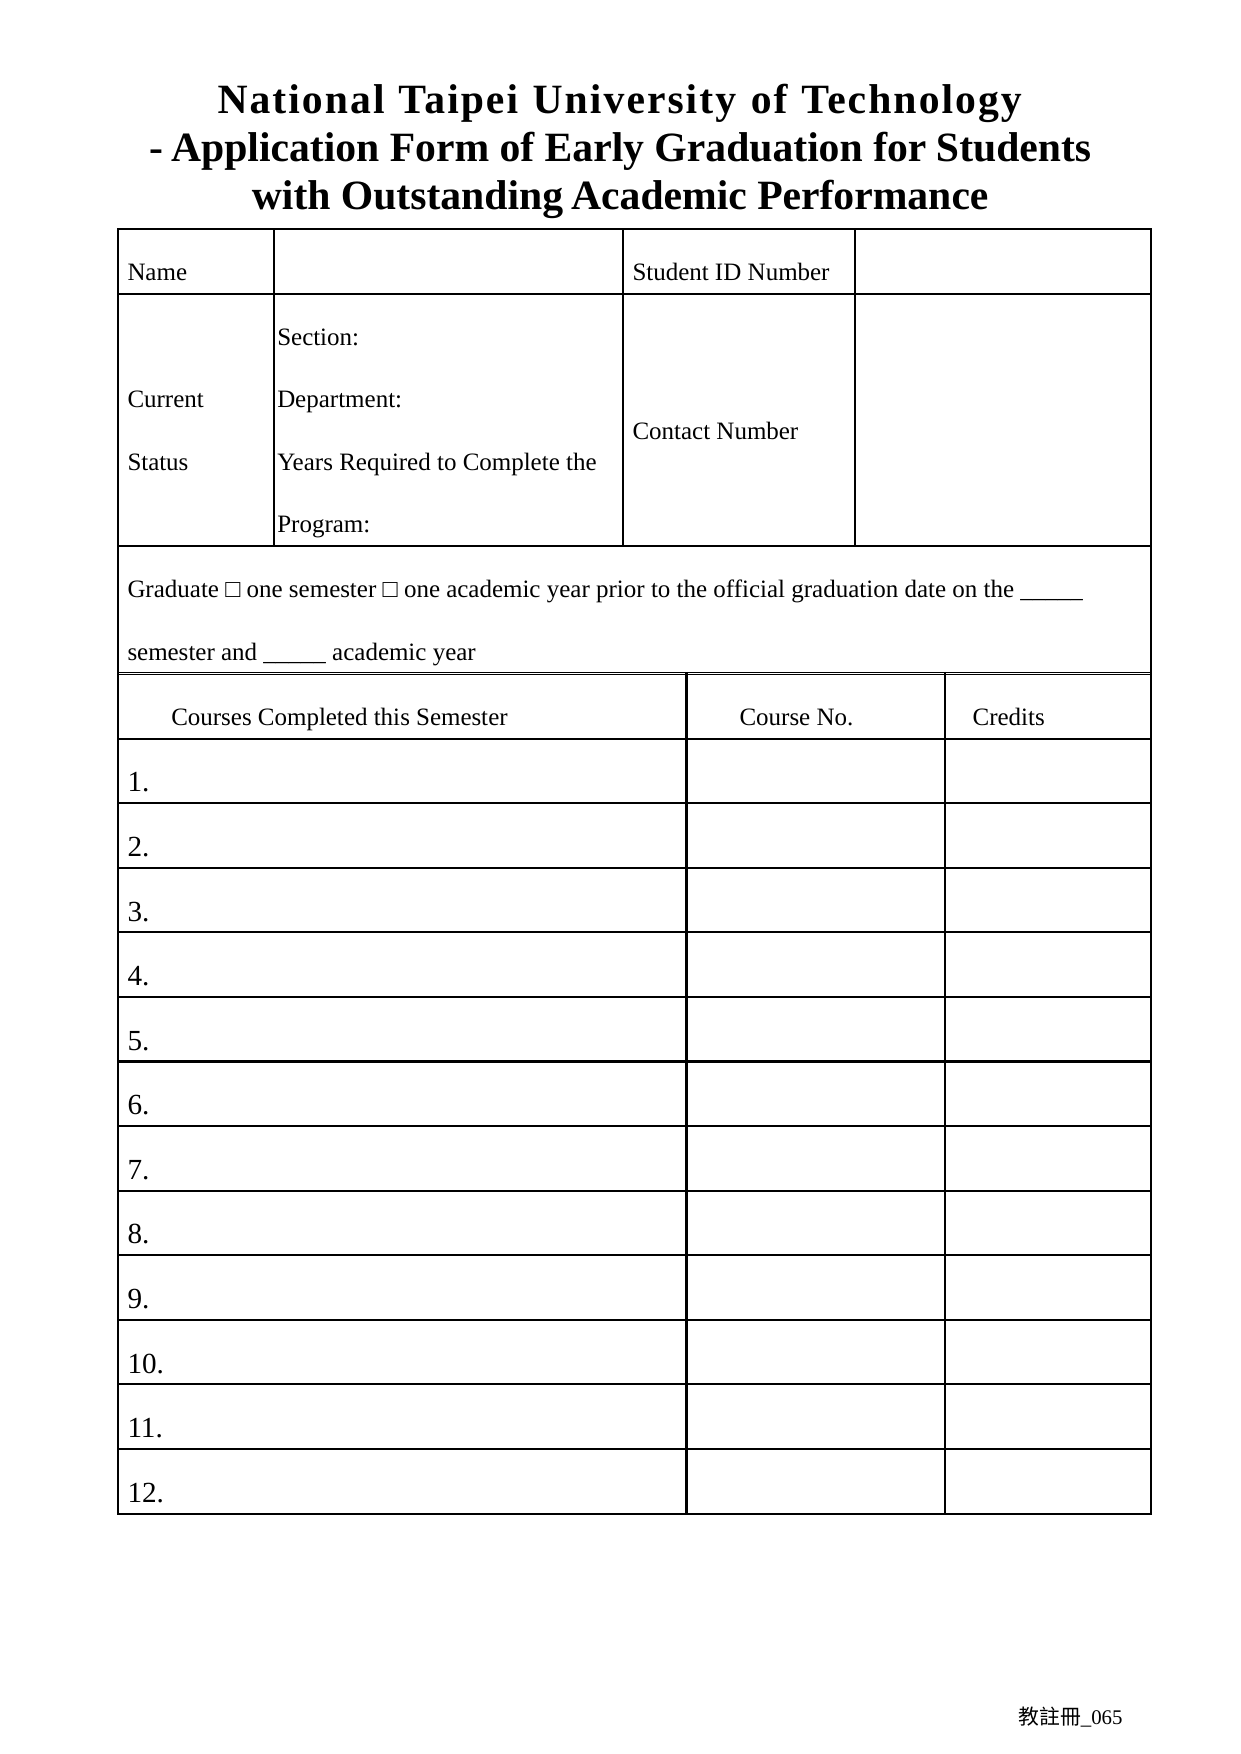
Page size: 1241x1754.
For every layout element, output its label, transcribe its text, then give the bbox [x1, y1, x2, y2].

table_cell [946, 1192, 1150, 1254]
table_cell [688, 998, 944, 1060]
table_cell 5. [119, 998, 685, 1060]
table_cell 12. [119, 1450, 685, 1512]
table_cell [946, 1450, 1150, 1512]
table_cell 9. [119, 1256, 685, 1319]
table_cell [946, 933, 1150, 996]
table_cell 6. [119, 1063, 685, 1125]
table_cell [946, 1321, 1150, 1383]
table_header [856, 230, 1150, 293]
table_header [275, 230, 622, 293]
table_cell [688, 740, 944, 802]
table_cell [946, 1256, 1150, 1319]
table_cell [856, 295, 1150, 545]
table_cell Contact Number [624, 295, 854, 545]
table_cell Section: Department: Years Required to Complete the Program: [275, 295, 622, 545]
table_cell [946, 1063, 1150, 1125]
table_cell [688, 1256, 944, 1319]
text National Taipei University of Technology [118, 75, 1122, 123]
table_cell [688, 1321, 944, 1383]
table_cell [688, 869, 944, 931]
table_cell [688, 1192, 944, 1254]
table_cell [946, 998, 1150, 1060]
table_cell [946, 804, 1150, 867]
table_cell 1. [119, 740, 685, 802]
table_cell Courses Completed this Semester [119, 675, 685, 737]
table_cell 3. [119, 869, 685, 931]
table_cell 2. [119, 804, 685, 867]
table_cell [688, 1385, 944, 1448]
table_cell [946, 869, 1150, 931]
text - Application Form of Early Graduation for Students with Outstanding Academic Performance [118, 123, 1122, 219]
table_cell 11. [119, 1385, 685, 1448]
table_cell 10. [119, 1321, 685, 1383]
table_cell 7. [119, 1127, 685, 1189]
table_cell 4. [119, 933, 685, 996]
table_cell [946, 740, 1150, 802]
table_cell [688, 933, 944, 996]
table_cell 8. [119, 1192, 685, 1254]
table_cell [946, 1127, 1150, 1189]
table_cell Graduate □ one semester □ one academic year prior to the official graduation date on the _____ semester and _____ academic year [119, 547, 1150, 672]
table_cell [688, 1127, 944, 1189]
table_cell [688, 1450, 944, 1512]
table_cell [688, 1063, 944, 1125]
table_header Student ID Number [624, 230, 854, 293]
table_cell [946, 1385, 1150, 1448]
table_header Name [119, 230, 273, 293]
table_cell Credits [946, 675, 1150, 737]
table_cell [688, 804, 944, 867]
table_cell Course No. [688, 675, 944, 737]
table_cell Current Status [119, 295, 273, 545]
